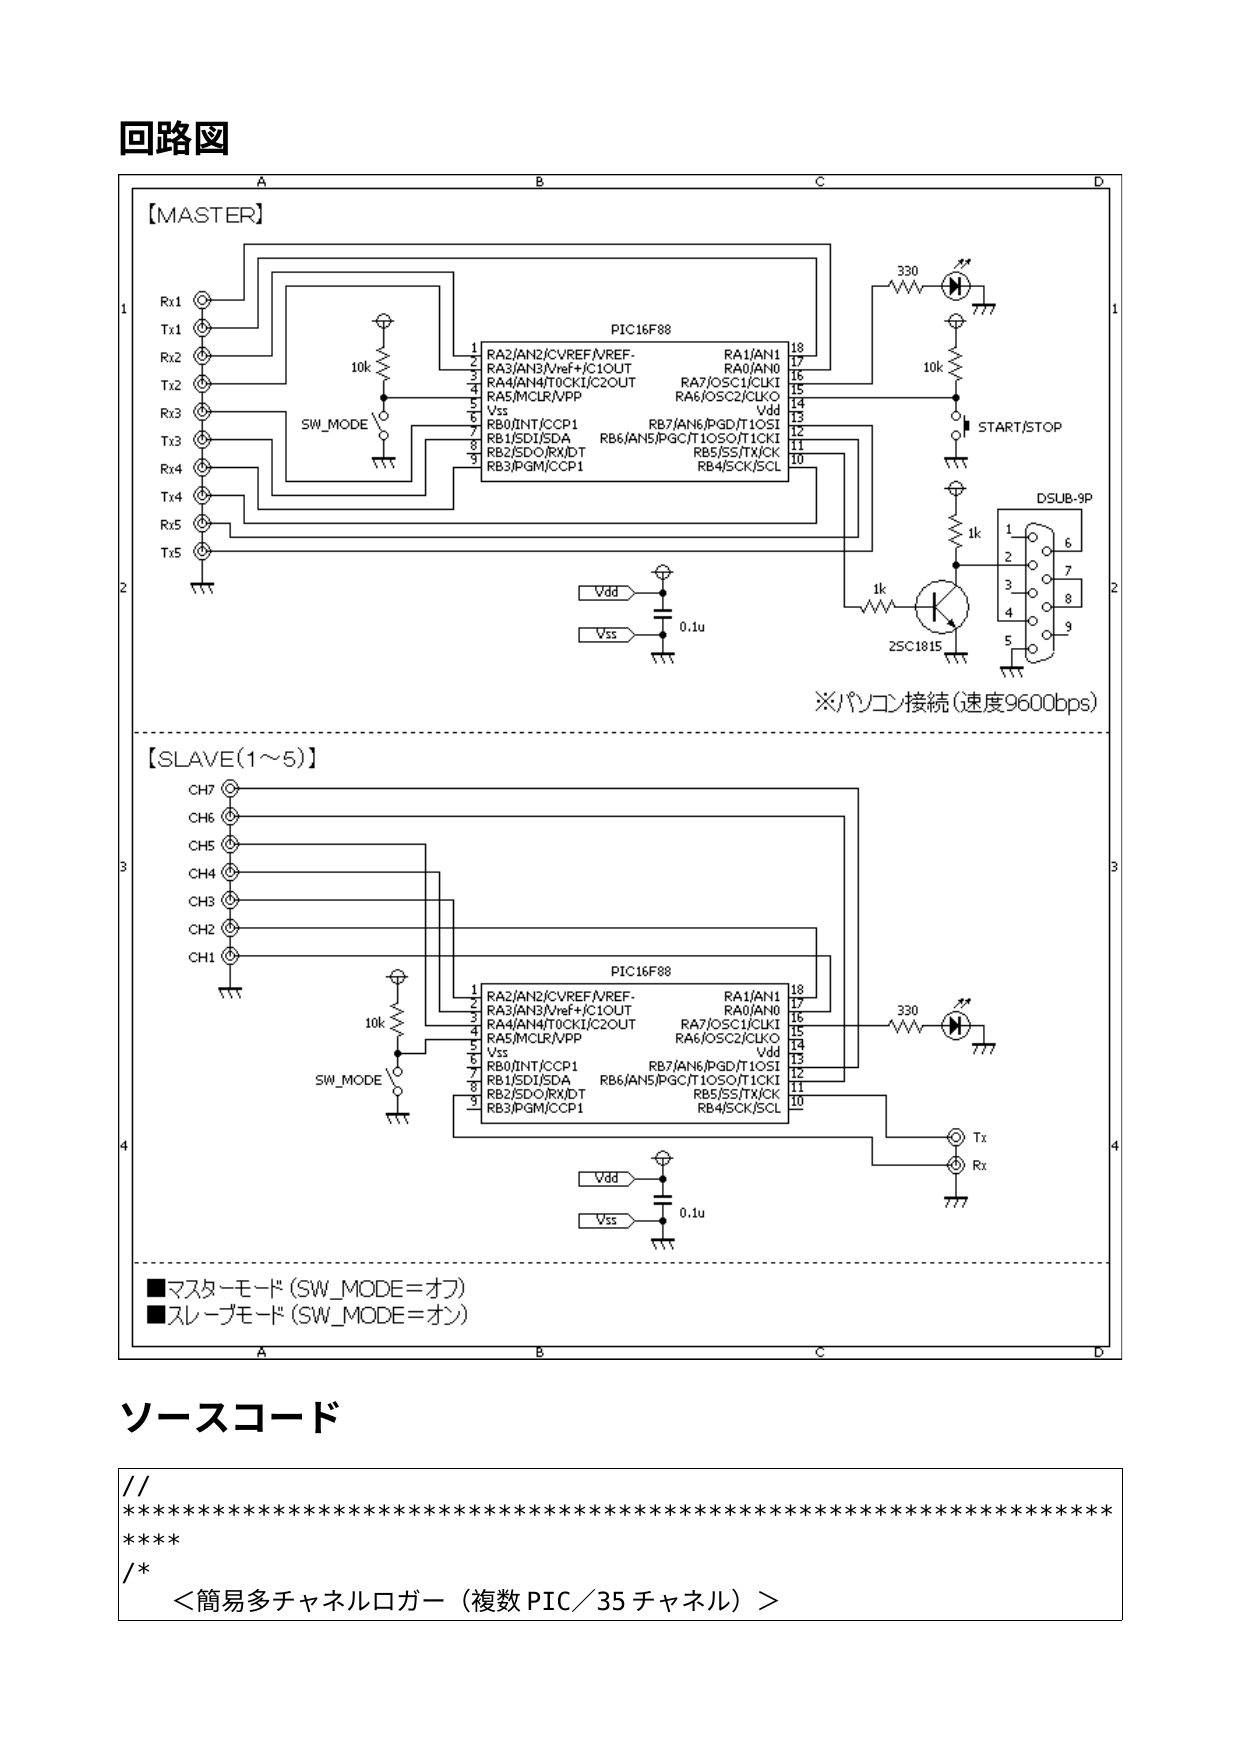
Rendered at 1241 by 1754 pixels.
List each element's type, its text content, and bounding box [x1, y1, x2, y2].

subtitle 回路図 [118, 118, 1122, 162]
table_header //********************************************************************** /* ＜簡易多チャネルロガー（複数PIC／35チャネル）＞ [119, 1469, 1122, 1620]
picture [118, 174, 1123, 1360]
subtitle ソースコード [118, 1397, 1122, 1441]
